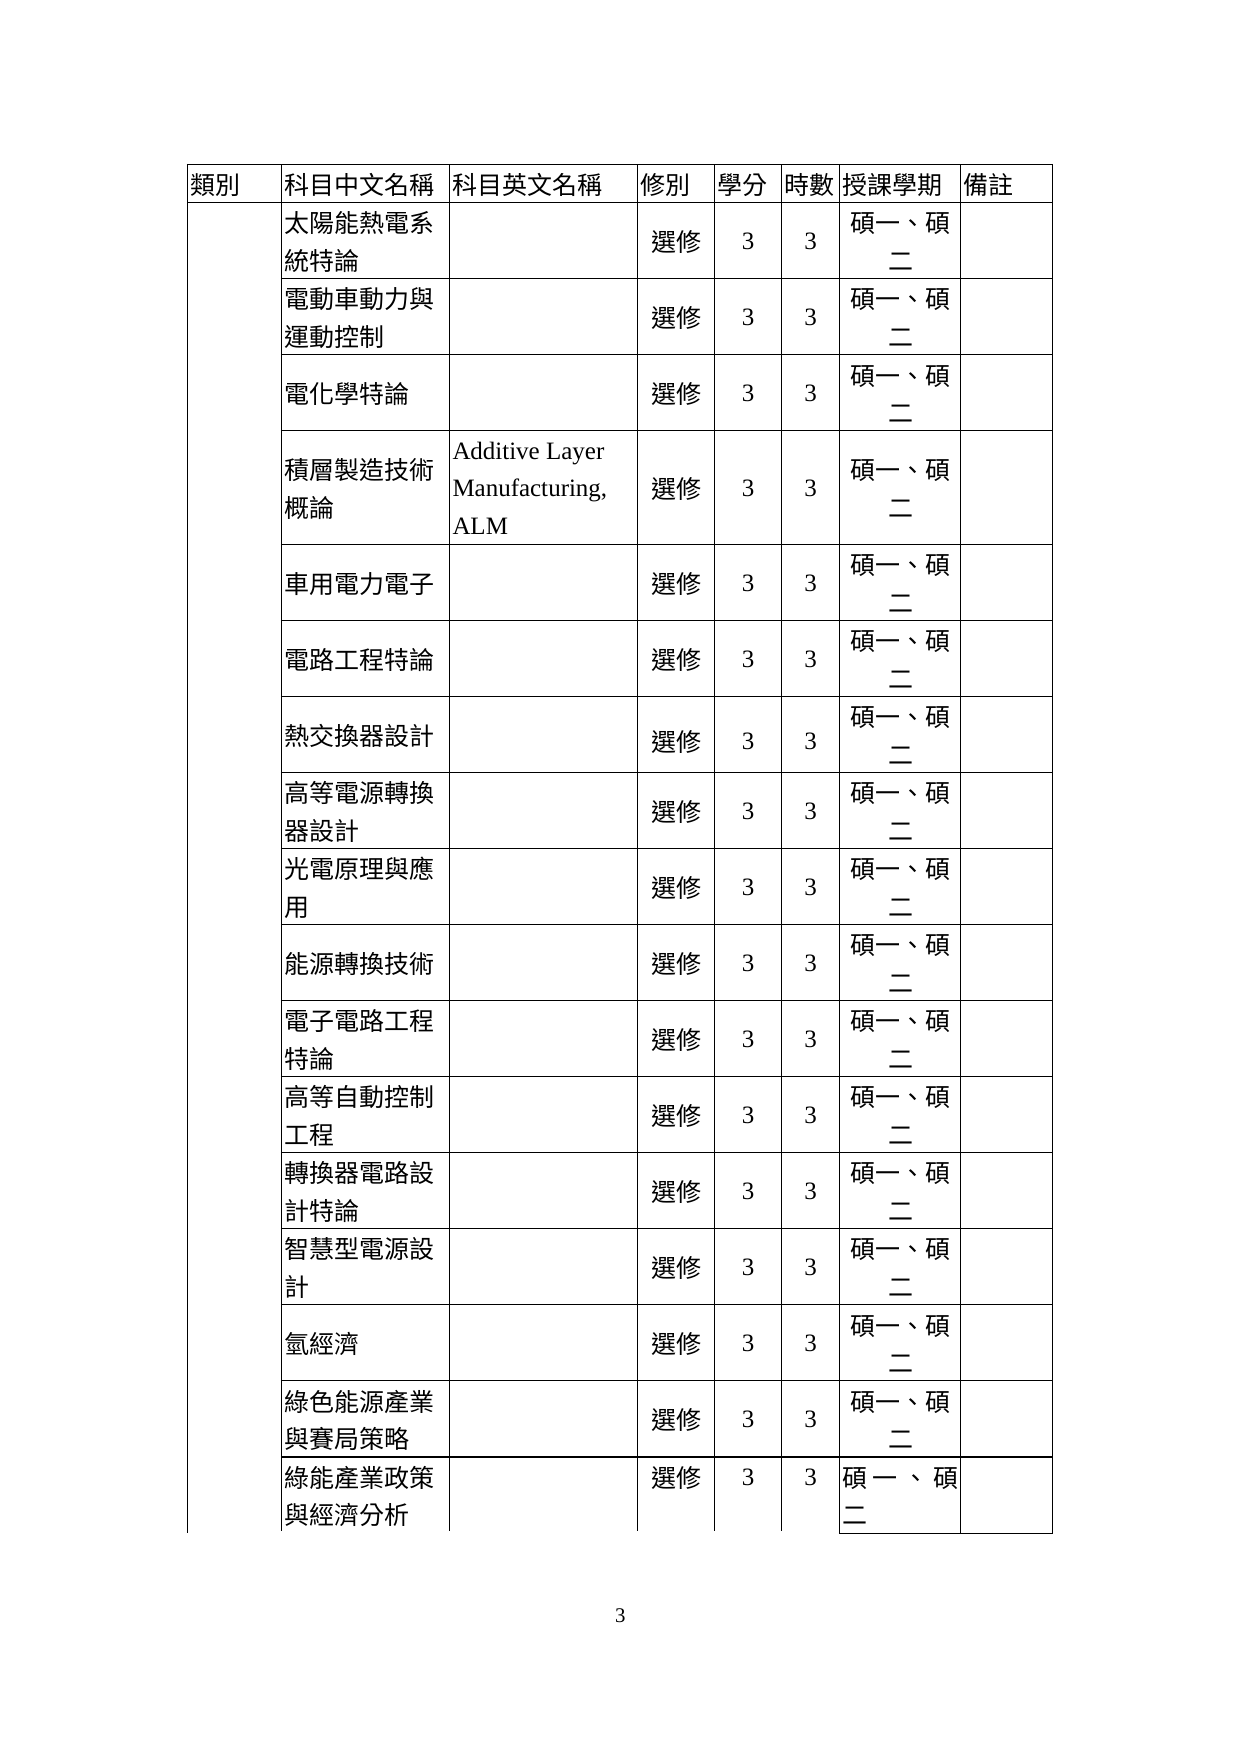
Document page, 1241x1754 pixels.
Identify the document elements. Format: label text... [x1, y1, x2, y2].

table_cell [450, 203, 637, 278]
table_cell 選修 [638, 431, 714, 544]
table_cell 選修 [638, 545, 714, 620]
table_cell [961, 431, 1052, 544]
table_cell 綠能產業政策與經濟分析 [281, 1458, 449, 1532]
table_cell [450, 545, 637, 620]
table_cell 選修 [638, 1077, 714, 1152]
table_cell [961, 1305, 1052, 1380]
table_cell 選修 [638, 621, 714, 696]
table_header 學分 [715, 165, 781, 202]
table_cell 3 [715, 1001, 781, 1076]
table_cell [450, 697, 637, 772]
table_cell 碩一、碩二 [840, 621, 960, 696]
table_cell 3 [715, 925, 781, 1000]
table_cell [961, 355, 1052, 430]
table_header 類別 [188, 165, 281, 202]
table_cell 3 [781, 1458, 839, 1532]
table_cell 3 [782, 697, 839, 772]
table_cell 3 [715, 203, 781, 278]
table_cell 熱交換器設計 [282, 697, 449, 772]
table_cell 碩一、碩二 [840, 1381, 960, 1456]
table_cell 3 [715, 1458, 781, 1532]
table_header 科目中文名稱 [282, 165, 449, 202]
table_cell 電子電路工程特論 [282, 1001, 449, 1076]
table_cell 3 [782, 355, 839, 430]
table_cell [961, 203, 1052, 278]
table_cell 智慧型電源設計 [282, 1229, 449, 1304]
table_cell 3 [715, 355, 781, 430]
table_cell 3 [782, 545, 839, 620]
table_cell 3 [715, 431, 781, 544]
table_cell [450, 1229, 637, 1304]
table_header 授課學期 [840, 165, 960, 202]
table_cell 3 [715, 1153, 781, 1228]
table_cell 碩一、碩二 [840, 1458, 960, 1532]
table_cell [450, 773, 637, 848]
table_cell [450, 1153, 637, 1228]
table_cell 選修 [638, 1305, 714, 1380]
table_cell [961, 773, 1052, 848]
table_cell 3 [782, 773, 839, 848]
table_cell 碩一、碩二 [840, 203, 960, 278]
table_cell 3 [782, 849, 839, 924]
table_cell [450, 1077, 637, 1152]
table_cell 選修 [638, 1001, 714, 1076]
table_cell 光電原理與應用 [282, 849, 449, 924]
table_cell 選修 [638, 203, 714, 278]
table_cell [450, 849, 637, 924]
table_header 時數 [782, 165, 839, 202]
table_cell 碩一、碩二 [840, 279, 960, 354]
table_cell [961, 1381, 1052, 1456]
table_cell 碩一、碩二 [840, 431, 960, 544]
table_cell [961, 849, 1052, 924]
table_cell 3 [715, 621, 781, 696]
table_cell 選修 [638, 1229, 714, 1304]
table_cell 選修 [638, 773, 714, 848]
table_cell 電動車動力與運動控制 [282, 279, 449, 354]
table_cell 3 [715, 1077, 781, 1152]
table_cell 氫經濟 [282, 1305, 449, 1380]
table_cell [961, 925, 1052, 1000]
table_cell 能源轉換技術 [282, 925, 449, 1000]
table_cell [961, 1077, 1052, 1152]
table_cell 碩一、碩二 [840, 697, 960, 772]
table_cell 碩一、碩二 [840, 849, 960, 924]
table_cell 太陽能熱電系統特論 [282, 203, 449, 278]
table_cell 3 [782, 1381, 839, 1456]
table_cell 碩一、碩二 [840, 773, 960, 848]
table_cell 3 [782, 1305, 839, 1380]
table_cell 積層製造技術概論 [282, 431, 449, 544]
table_cell [961, 1229, 1052, 1304]
table_cell 綠色能源產業與賽局策略 [282, 1381, 449, 1456]
table_cell 高等電源轉換器設計 [282, 773, 449, 848]
table_cell 電化學特論 [282, 355, 449, 430]
table_cell 選修 [638, 1381, 714, 1456]
table_cell 3 [782, 1001, 839, 1076]
table_cell [961, 1001, 1052, 1076]
table_cell 碩一、碩二 [840, 545, 960, 620]
table_cell 轉換器電路設計特論 [282, 1153, 449, 1228]
table_cell 3 [715, 1381, 781, 1456]
table_cell 選修 [637, 1458, 715, 1532]
table_cell [450, 621, 637, 696]
table_cell 3 [782, 431, 839, 544]
table_cell [961, 621, 1052, 696]
table_cell [450, 1001, 637, 1076]
table_cell 3 [715, 545, 781, 620]
table_cell [961, 697, 1052, 772]
table_cell [449, 1458, 637, 1532]
table_cell 3 [715, 1229, 781, 1304]
table_cell [450, 279, 637, 354]
table_cell [450, 1305, 637, 1380]
table_cell 碩一、碩二 [840, 1229, 960, 1304]
table_cell 3 [715, 773, 781, 848]
table_cell 選修 [638, 925, 714, 1000]
table_header 修別 [638, 165, 714, 202]
table_cell [450, 355, 637, 430]
table_cell 碩一、碩二 [840, 1305, 960, 1380]
table_cell 碩一、碩二 [840, 355, 960, 430]
table_cell 3 [782, 1229, 839, 1304]
table_cell 碩一、碩二 [840, 1153, 960, 1228]
table_cell 碩一、碩二 [840, 1077, 960, 1152]
table_cell 3 [782, 621, 839, 696]
table_cell 選修 [638, 1153, 714, 1228]
table_cell 碩一、碩二 [840, 1001, 960, 1076]
table_cell [961, 545, 1052, 620]
table_cell 3 [782, 1153, 839, 1228]
table_cell 車用電力電子 [282, 545, 449, 620]
table_cell 選修 [638, 279, 714, 354]
table_cell 3 [782, 925, 839, 1000]
table_header 備註 [961, 165, 1052, 202]
table_cell 3 [715, 697, 781, 772]
table_cell [450, 925, 637, 1000]
table_cell 選修 [638, 355, 714, 430]
table_cell 3 [782, 203, 839, 278]
table_cell [450, 1381, 637, 1456]
table_cell Additive Layer Manufacturing, ALM [450, 431, 637, 544]
table_cell 3 [782, 1077, 839, 1152]
table_cell 選修 [638, 849, 714, 924]
table_cell 3 [715, 279, 781, 354]
table_cell 電路工程特論 [282, 621, 449, 696]
table_cell [961, 1458, 1052, 1532]
table_cell [961, 279, 1052, 354]
table_cell 3 [715, 849, 781, 924]
table_cell 選修 [638, 697, 714, 772]
table_cell 高等自動控制工程 [282, 1077, 449, 1152]
table_cell 3 [782, 279, 839, 354]
table_header 科目英文名稱 [450, 165, 637, 202]
table_cell 碩一、碩二 [840, 925, 960, 1000]
table_cell 3 [715, 1305, 781, 1380]
table_cell [961, 1153, 1052, 1228]
